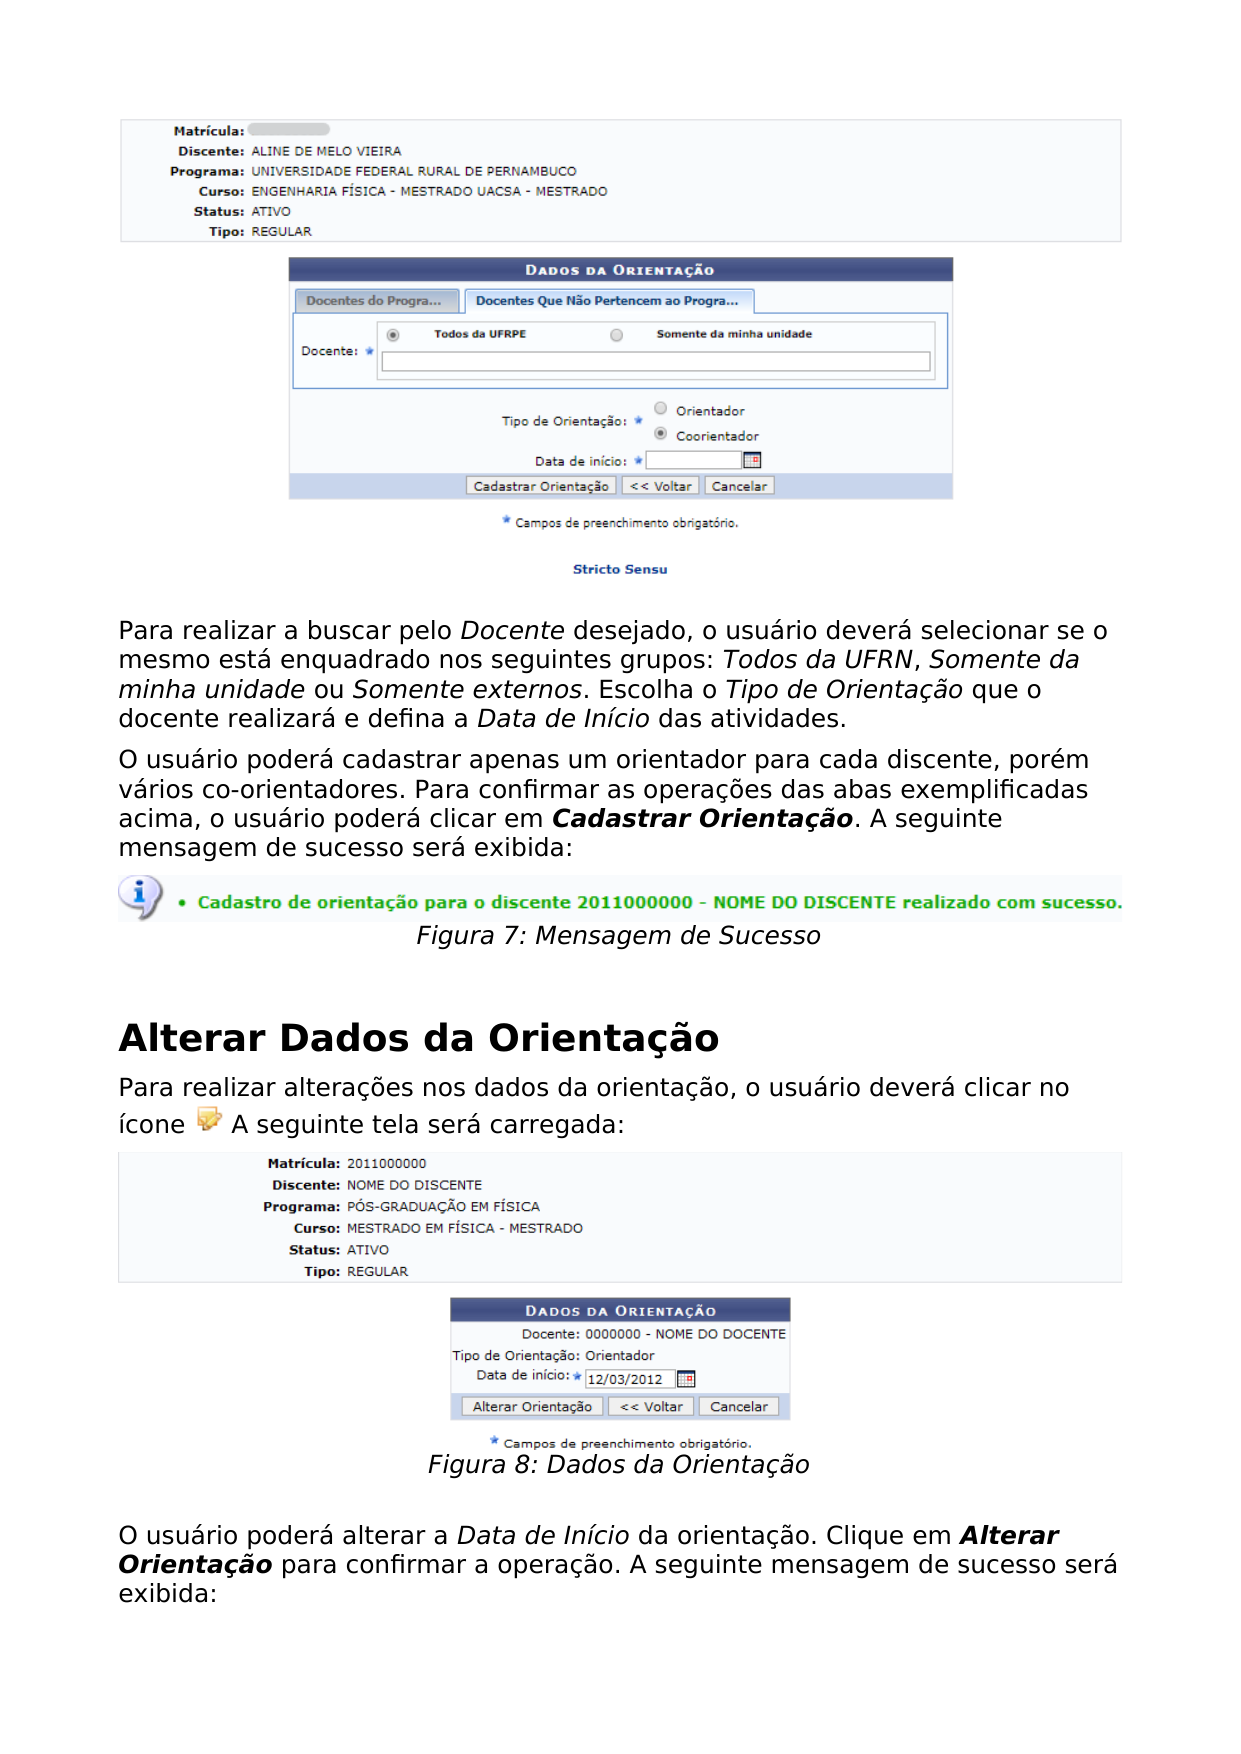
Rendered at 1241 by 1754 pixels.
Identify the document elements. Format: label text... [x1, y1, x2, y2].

text Para realizar a buscar pelo Docente desejado, o usuário deverá selecionar se o mesmo está enquadrado nos seguintes grupos: Todos da UFRN, Somente da minha unidade ou Somente externos. Escolha o Tipo de Orientação que o docente realizará e defina a Data de Início das atividades. [118, 617, 1122, 733]
text Para realizar alterações nos dados da orientação, o usuário deverá clicar no ícone A seguinte tela será carregada: [118, 1073, 1122, 1139]
picture [118, 118, 1123, 575]
text Figura 8: Dados da Orientação [118, 1450, 1122, 1479]
text Figura 7: Mensagem de Sucesso [118, 922, 1122, 950]
picture [193, 1102, 223, 1134]
picture [118, 875, 1123, 922]
text O usuário poderá cadastrar apenas um orientador para cada discente, porém vários co-orientadores. Para confirmar as operações das abas exemplificadas acima, o usuário poderá clicar em Cadastrar Orientação. A seguinte mensagem de sucesso será exibida: [118, 746, 1122, 862]
subtitle Alterar Dados da Orientação [118, 1017, 1122, 1061]
picture [118, 1152, 1123, 1450]
text O usuário poderá alterar a Data de Início da orientação. Clique em Alterar Orientação para confirmar a operação. A seguinte mensagem de sucesso será exibida: [118, 1521, 1122, 1608]
